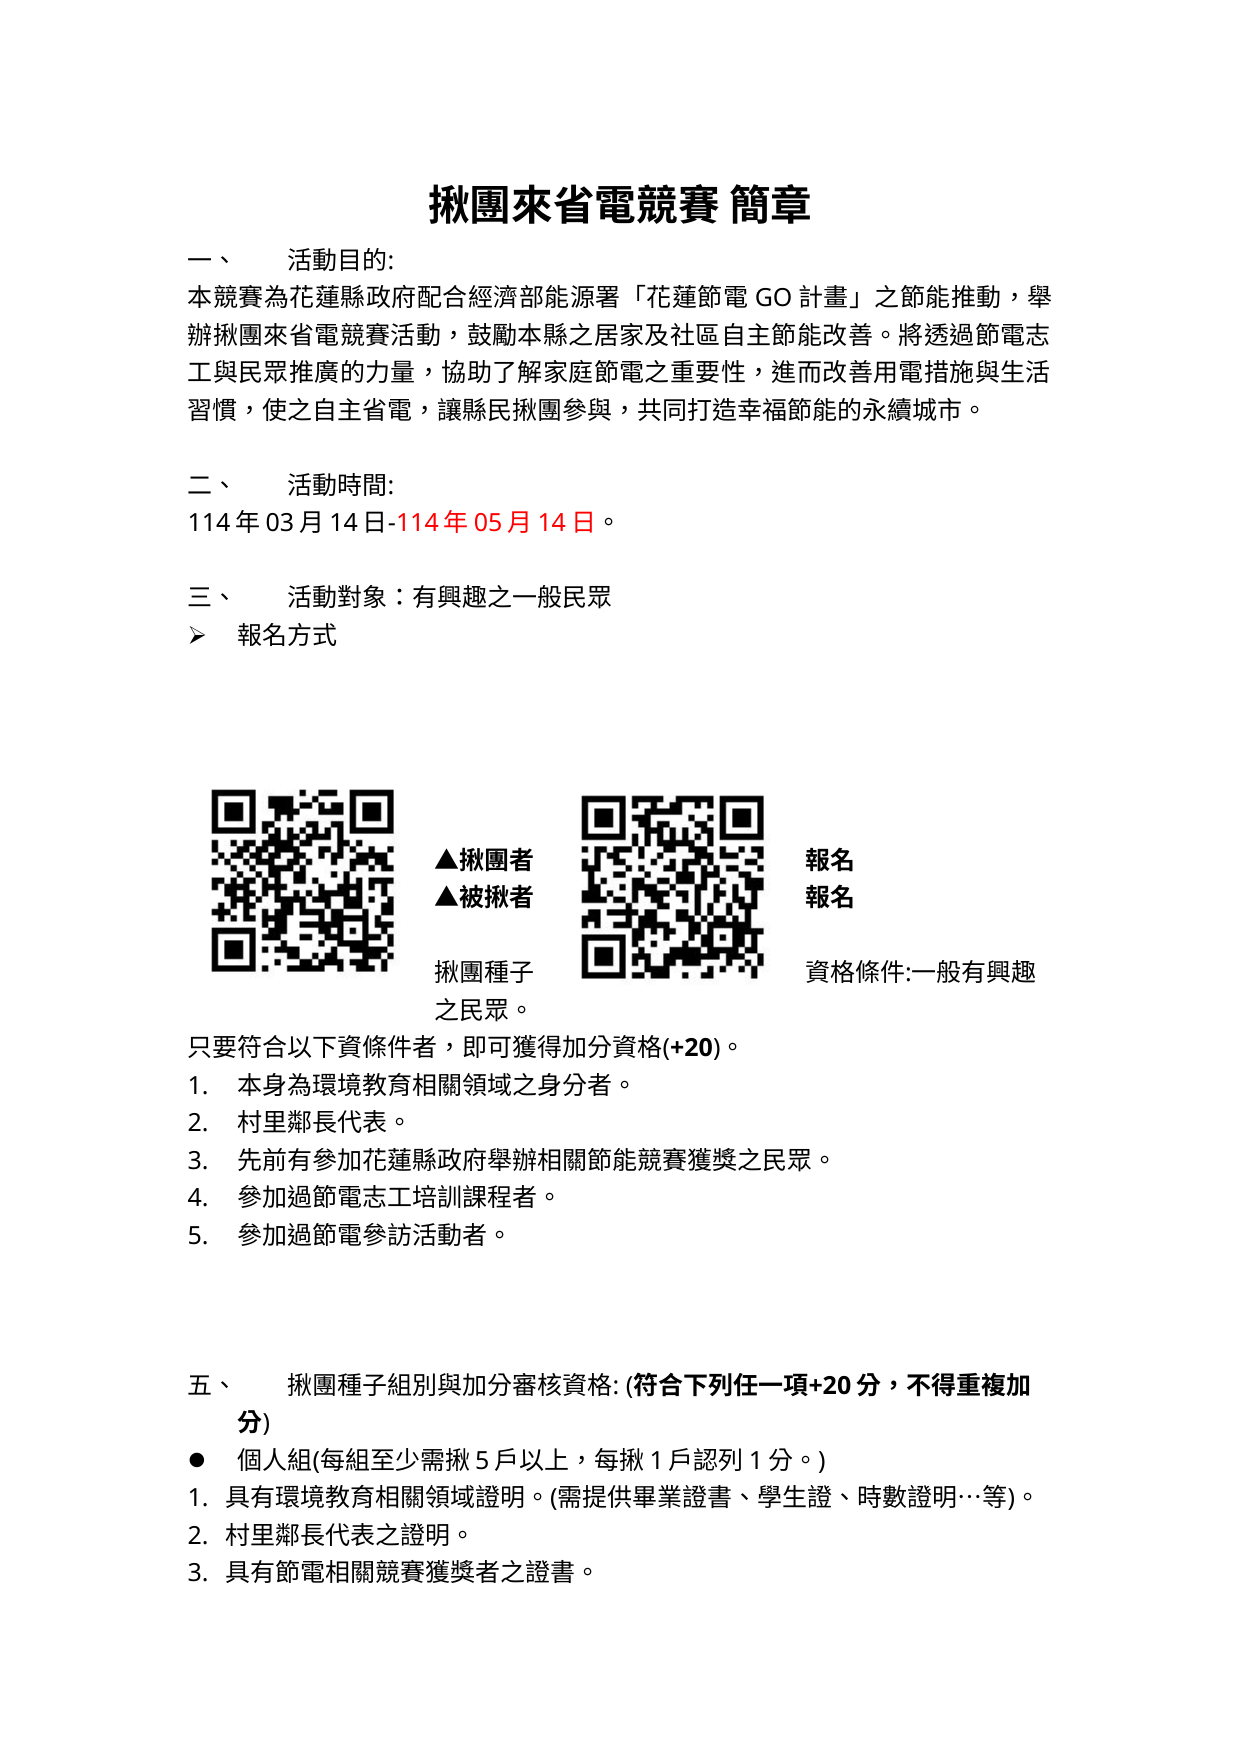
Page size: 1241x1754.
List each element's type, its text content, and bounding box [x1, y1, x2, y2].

list 村里鄰長代表。 [187, 1102, 1053, 1139]
text 本競賽為花蓮縣政府配合經濟部能源署「花蓮節電GO計畫」之節能推動，舉辦揪團來省電競賽活動，鼓勵本縣之居家及社區自主節能改善。將透過節電志工與民眾推廣的力量，協助了解家庭節電之重要性，進而改善用電措施與生活習慣，使之自主省電，讓縣民揪團參與，共同打造幸福節能的永續城市。 [187, 277, 1053, 427]
list 先前有參加花蓮縣政府舉辦相關節能競賽獲獎之民眾。 [187, 1139, 1053, 1177]
list 具有環境教育相關領域證明。(需提供畢業證書、學生證、時數證明…等)。 [187, 1477, 1053, 1514]
text ▲揪團者報名 ▲被揪者報名 [187, 839, 226, 914]
text ▲揪團者報名 ▲被揪者報名 [419, 839, 596, 914]
text 只要符合以下資條件者，即可獲得加分資格(+20)。 [187, 1027, 1053, 1064]
list 活動目的: [187, 239, 1053, 277]
list 個人組(每組至少需揪5戶以上，每揪1戶認列1分。) [187, 1439, 1053, 1477]
list 活動時間: [187, 464, 1053, 502]
text 揪團來省電競賽 簡章 [187, 164, 1053, 239]
list 參加過節電志工培訓課程者。 [187, 1177, 1053, 1214]
list 報名方式 [187, 614, 1053, 652]
list 揪團種子資格條件:一般有興趣之民眾。 [187, 952, 1053, 1027]
text 114年03月14日-114年05月14日。 [187, 502, 1053, 539]
picture [226, 765, 419, 997]
list 活動對象：有興趣之一般民眾 [187, 577, 1053, 614]
list 揪團種子組別與加分審核資格: (符合下列任一項+20分，不得重複加分) [187, 1364, 1053, 1439]
picture [596, 771, 789, 1004]
list 村里鄰長代表之證明。 [187, 1514, 1053, 1552]
text ▲揪團者報名 ▲被揪者報名 [789, 839, 1053, 914]
list 具有節電相關競賽獲獎者之證書。 [187, 1552, 1053, 1589]
list 參加過節電參訪活動者。 [187, 1214, 1053, 1252]
list 本身為環境教育相關領域之身分者。 [187, 1064, 1053, 1102]
